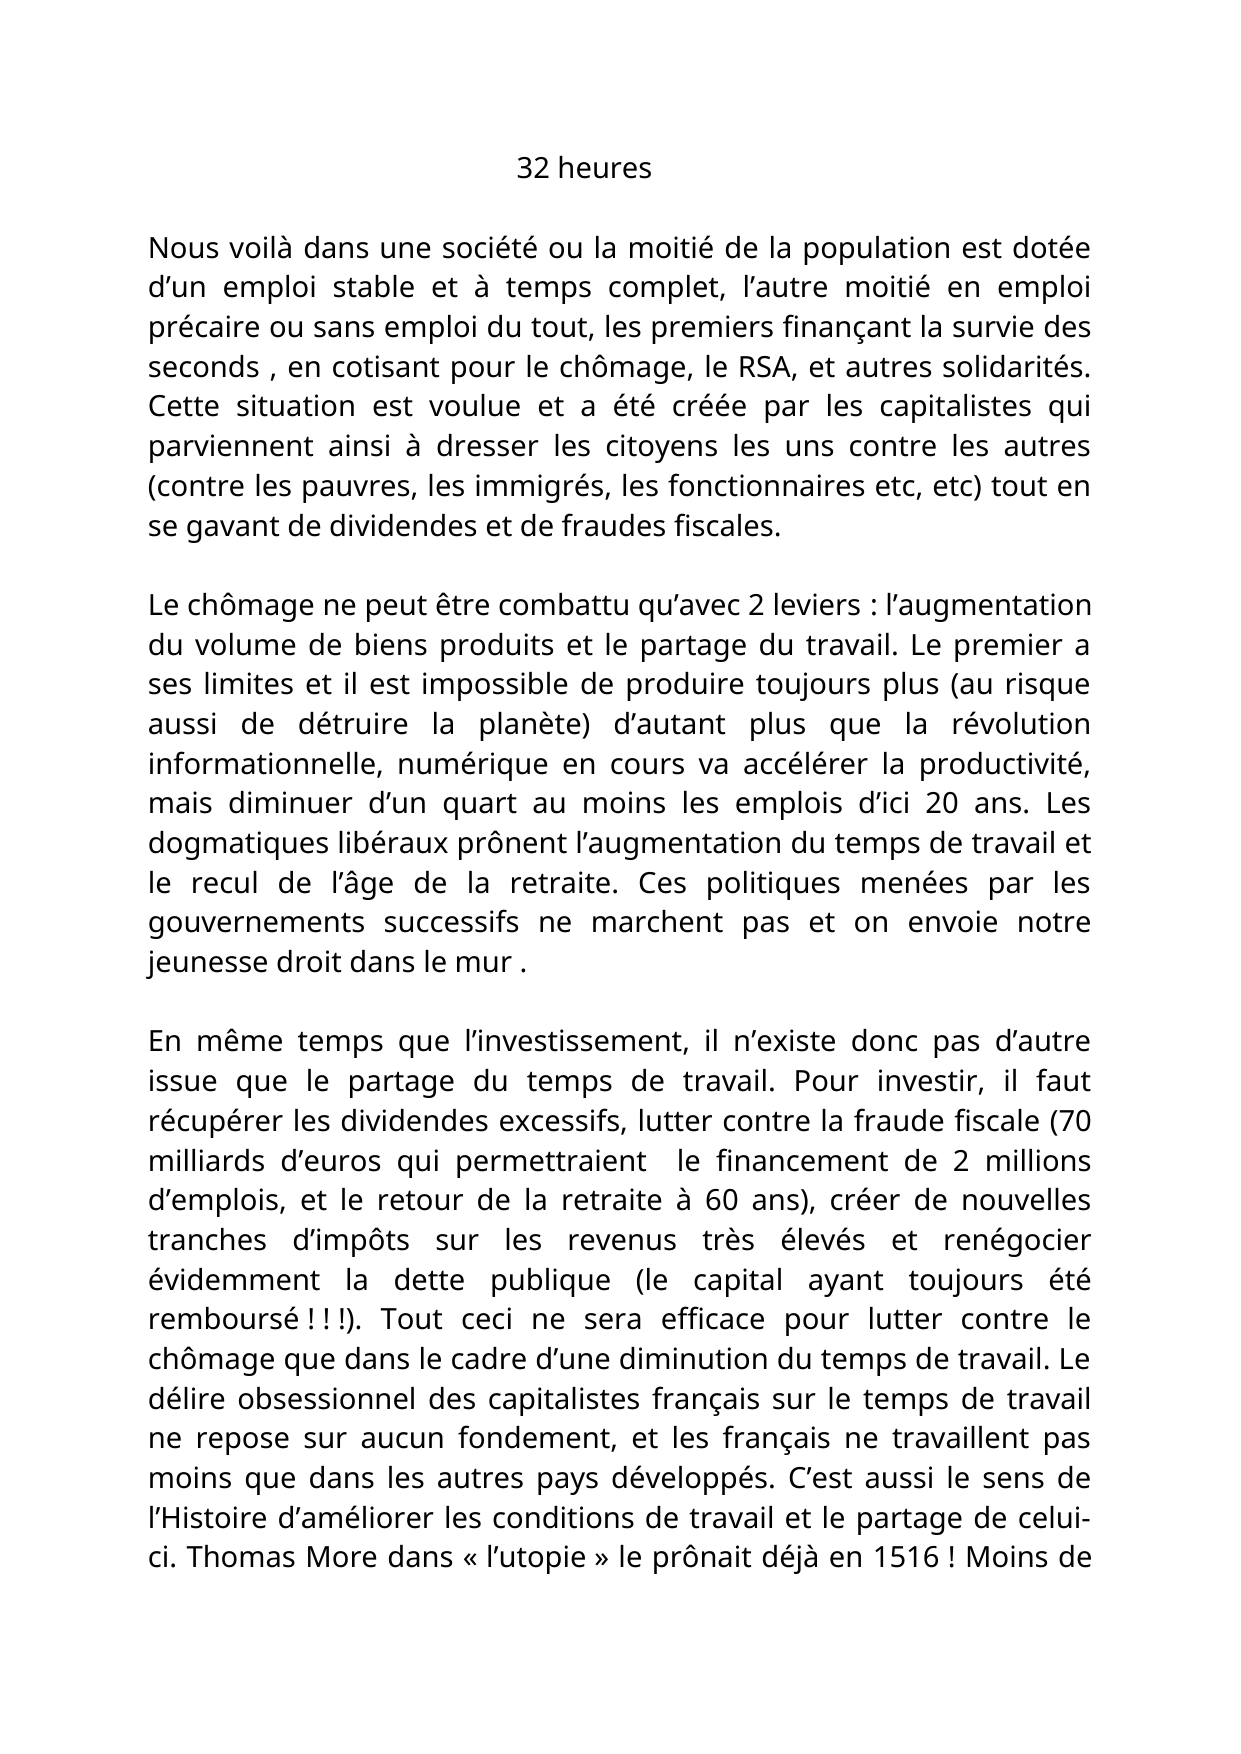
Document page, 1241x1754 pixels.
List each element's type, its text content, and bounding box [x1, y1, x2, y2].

text En même temps que l’investissement, il n’existe donc pas d’autre issue que le partage du temps de travail. Pour investir, il faut récupérer les dividendes excessifs, lutter contre la fraude fiscale (70 milliards d’euros qui permettraient le financement de 2 millions d’emplois, et le retour de la retraite à 60 ans), créer de nouvelles tranches d’impôts sur les revenus très élevés et renégocier évidemment la dette publique (le capital ayant toujours été remboursé ! ! !). Tout ceci ne sera efficace pour lutter contre le chômage que dans le cadre d’une diminution du temps de travail. Le délire obsessionnel des capitalistes français sur le temps de travail ne repose sur aucun fondement, et les français ne travaillent pas moins que dans les autres pays développés. C’est aussi le sens de l’Histoire d’améliorer les conditions de travail et le partage de celui-ci. Thomas More dans « l’utopie » le prônait déjà en 1516 ! Moins de [148, 1021, 1093, 1576]
text Le chômage ne peut être combattu qu’avec 2 leviers : l’augmentation du volume de biens produits et le partage du travail. Le premier a ses limites et il est impossible de produire toujours plus (au risque aussi de détruire la planète) d’autant plus que la révolution informationnelle, numérique en cours va accélérer la productivité, mais diminuer d’un quart au moins les emplois d’ici 20 ans. Les dogmatiques libéraux prônent l’augmentation du temps de travail et le recul de l’âge de la retraite. Ces politiques menées par les gouvernements successifs ne marchent pas et on envoie notre jeunesse droit dans le mur . [148, 584, 1093, 981]
text 32 heures [443, 148, 1093, 187]
text Nous voilà dans une société ou la moitié de la population est dotée d’un emploi stable et à temps complet, l’autre moitié en emploi précaire ou sans emploi du tout, les premiers finançant la survie des seconds , en cotisant pour le chômage, le RSA, et autres solidarités. Cette situation est voulue et a été créée par les capitalistes qui parviennent ainsi à dresser les citoyens les uns contre les autres (contre les pauvres, les immigrés, les fonctionnaires etc, etc) tout en se gavant de dividendes et de fraudes fiscales. [148, 227, 1093, 544]
